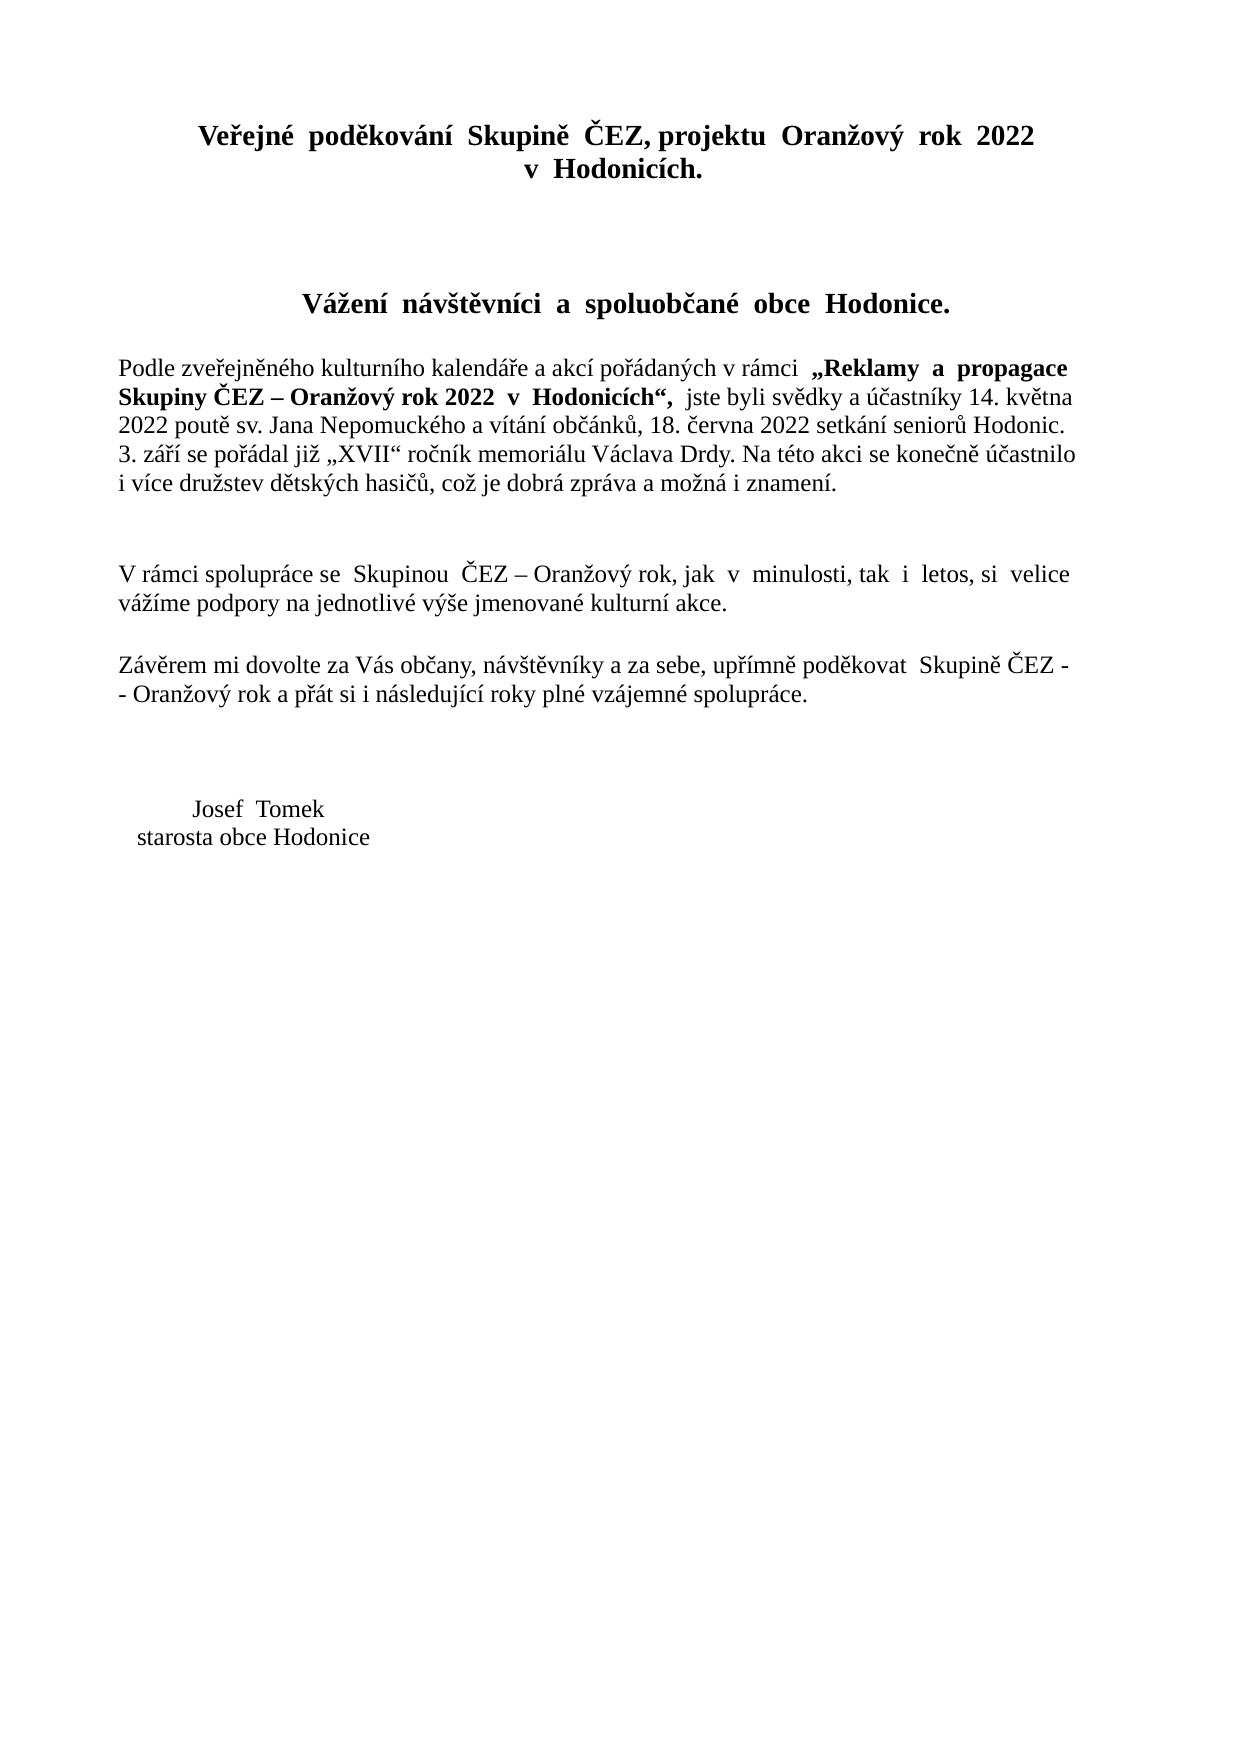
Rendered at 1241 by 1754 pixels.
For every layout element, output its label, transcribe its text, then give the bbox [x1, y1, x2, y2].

text Josef Tomek [118, 794, 1122, 822]
text Podle zveřejněného kulturního kalendáře a akcí pořádaných v rámci „Reklamy a propagace [118, 353, 1122, 382]
text i více družstev dětských hasičů, což je dobrá zpráva a možná i znamení. [118, 468, 1122, 497]
text Závěrem mi dovolte za Vás občany, návštěvníky a za sebe, upřímně poděkovat Skupině ČEZ - [118, 650, 1122, 679]
text vážíme podpory na jednotlivé výše jmenované kulturní akce. [118, 588, 1122, 616]
text 2022 poutě sv. Jana Nepomuckého a vítání občánků, 18. června 2022 setkání seniorů Hodonic. [118, 410, 1122, 439]
text v Hodonicích. [118, 152, 1122, 185]
text Vážení návštěvníci a spoluobčané obce Hodonice. [118, 286, 1122, 319]
text 3. září se pořádal již „XVII“ ročník memoriálu Václava Drdy. Na této akci se konečně účastnilo [118, 439, 1122, 468]
text - Oranžový rok a přát si i následující roky plné vzájemné spolupráce. [118, 679, 1122, 707]
text starosta obce Hodonice [118, 822, 1122, 851]
text Skupiny ČEZ – Oranžový rok 2022 v Hodonicích“, jste byli svědky a účastníky 14. května [118, 382, 1122, 410]
text V rámci spolupráce se Skupinou ČEZ – Oranžový rok, jak v minulosti, tak i letos, si velice [118, 559, 1122, 588]
text Veřejné poděkování Skupině ČEZ, projektu Oranžový rok 2022 [118, 118, 1122, 152]
